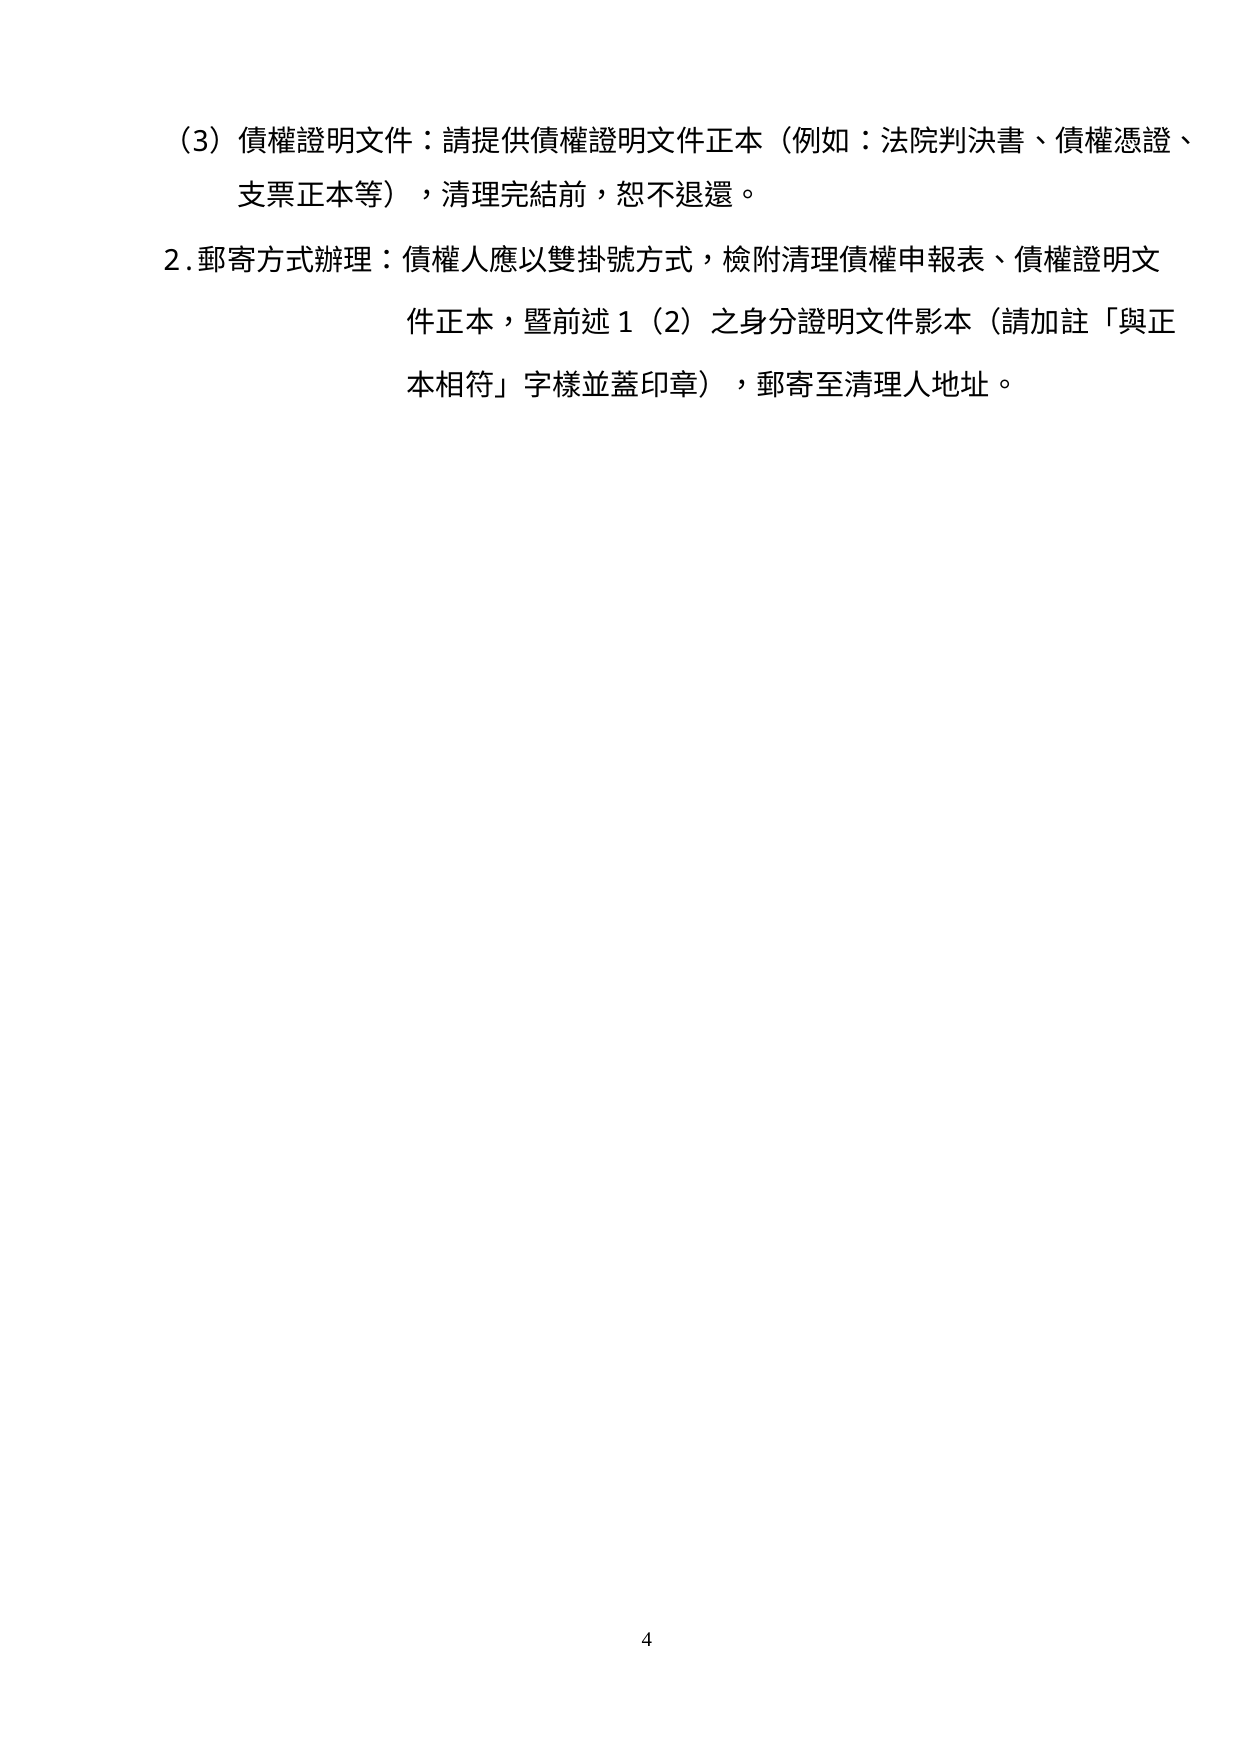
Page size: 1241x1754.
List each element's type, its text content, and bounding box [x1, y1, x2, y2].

text 2.郵寄方式辦理：債權人應以雙掛號方式，檢附清理債權申報表、債權證明文件正本，暨前述1（2）之身分證明文件影本（請加註「與正本相符」字樣並蓋印章），郵寄至清理人地址。 [163, 216, 1187, 403]
text （3）債權證明文件：請提供債權證明文件正本（例如：法院判決書、債權憑證、支票正本等），清理完結前，恕不退還。 [162, 108, 1187, 216]
